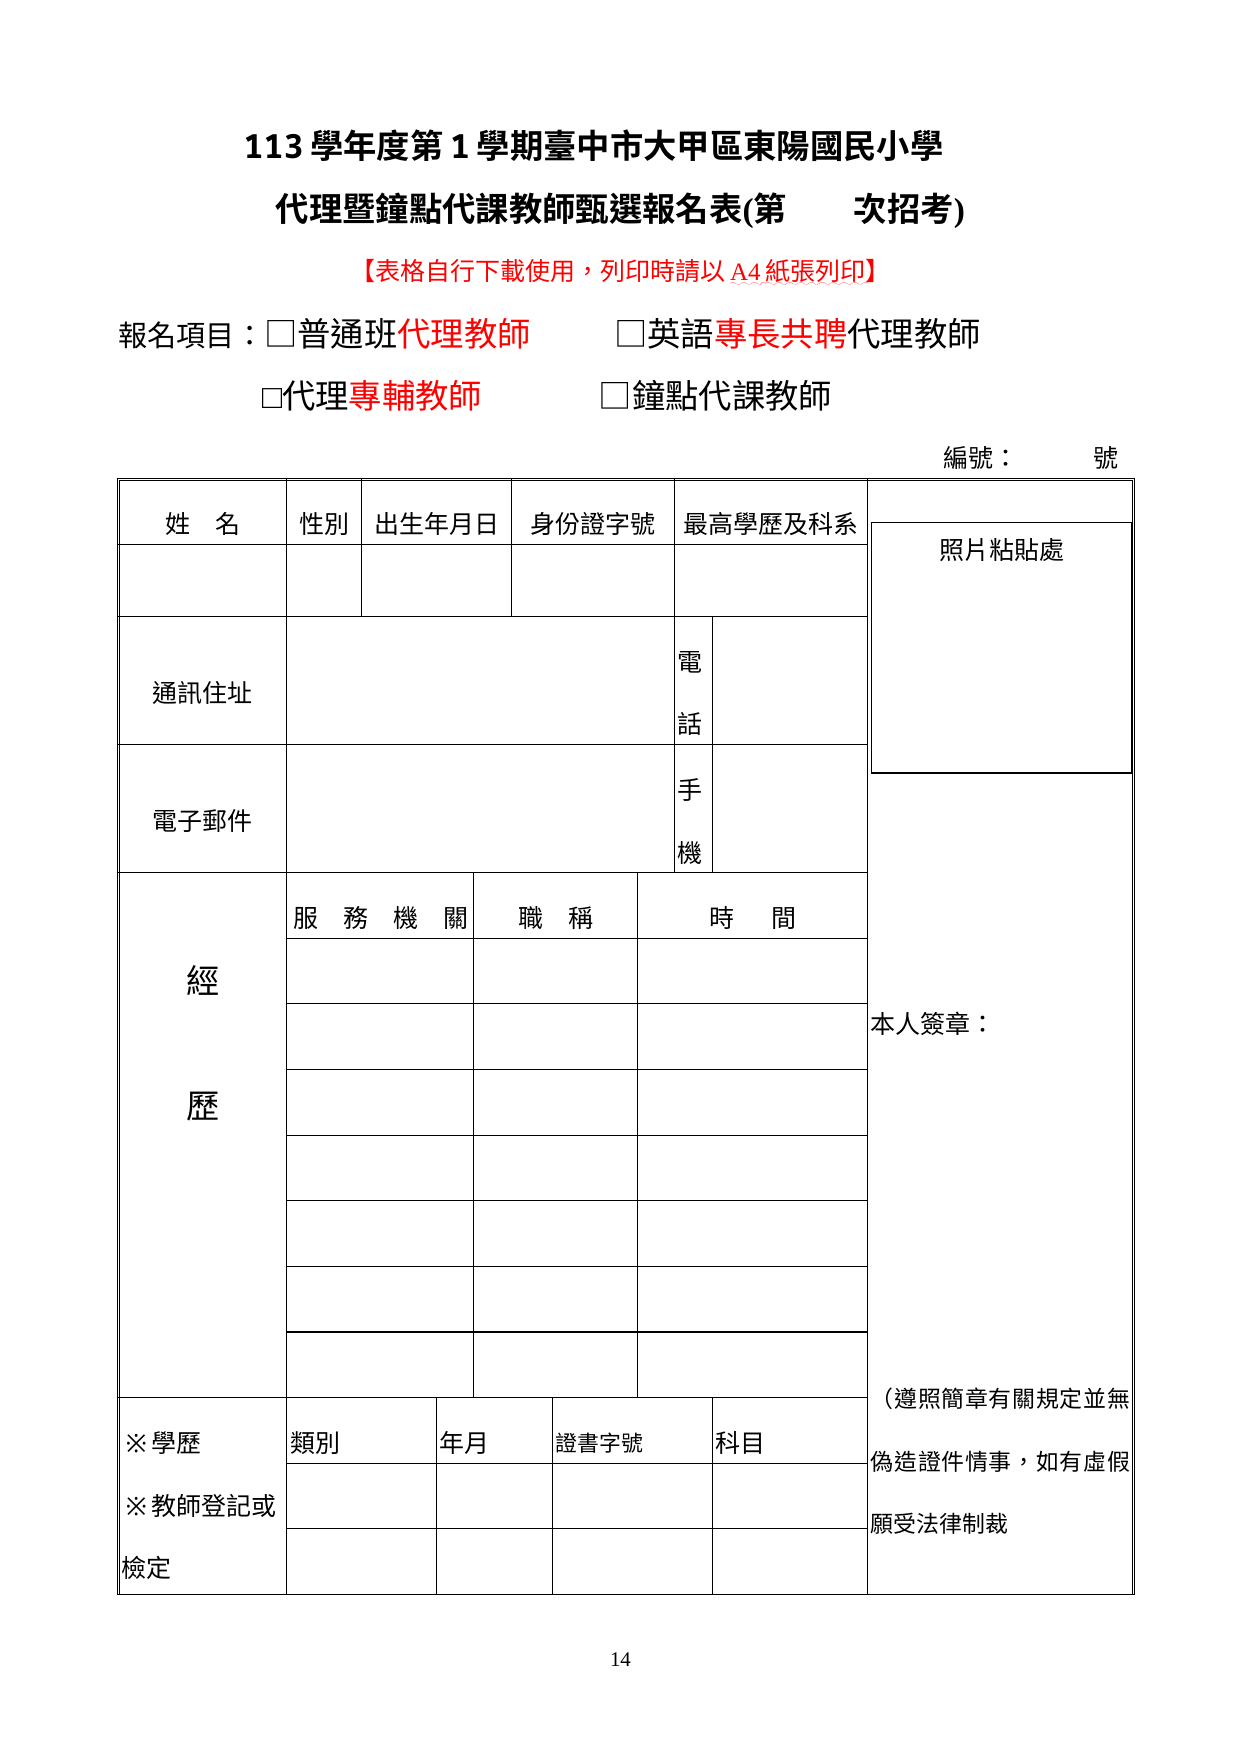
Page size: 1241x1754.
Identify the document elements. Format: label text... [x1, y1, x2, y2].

table_cell [287, 1136, 473, 1200]
table_cell 證書字號 [553, 1398, 712, 1463]
text 代理暨鐘點代課教師甄選報名表(第 次招考) [118, 165, 1122, 228]
table_cell [287, 1267, 473, 1331]
table_cell 時 間 [638, 873, 867, 938]
table_cell [287, 1201, 473, 1266]
table_cell [675, 545, 867, 616]
text □代理專輔教師 □鐘點代課教師 [118, 353, 1232, 415]
text 編號： 號 [943, 415, 1232, 478]
table_cell 服 務 機 關 [287, 873, 473, 938]
table_header 出生年月日 [362, 481, 511, 543]
table_cell [638, 939, 867, 1003]
table_cell 手機 [675, 745, 712, 872]
table_cell [362, 545, 511, 616]
table_cell [638, 1004, 867, 1069]
table_cell 年月 [437, 1398, 552, 1463]
table_cell [512, 545, 674, 616]
table_cell [287, 1529, 436, 1594]
table_cell [287, 1464, 436, 1528]
table_cell [638, 1070, 867, 1134]
table_cell [474, 939, 637, 1003]
table_cell [120, 545, 286, 616]
table_cell 科目 [713, 1398, 867, 1463]
table_cell [713, 1464, 867, 1528]
text 【表格自行下載使用，列印時請以A4紙張列印】 [118, 228, 1122, 290]
table_cell [287, 1333, 473, 1397]
table_cell [474, 1004, 637, 1069]
table_cell [287, 617, 674, 744]
table_header 姓 名 [120, 481, 286, 543]
table_cell [638, 1333, 867, 1397]
table_cell [638, 1201, 867, 1266]
table_cell [474, 1333, 637, 1397]
table_cell [287, 545, 361, 616]
table_header 性別 [287, 481, 361, 543]
table_cell [638, 1136, 867, 1200]
table_cell 類別 [287, 1398, 436, 1463]
table_cell [474, 1136, 637, 1200]
table_cell [287, 939, 473, 1003]
table_cell 職 稱 [474, 873, 637, 938]
table_cell [474, 1070, 637, 1134]
text 113學年度第1學期臺中市大甲區東陽國民小學 [143, 103, 1122, 165]
table_cell ※學歷 ※教師登記或檢定 [120, 1398, 286, 1594]
table_cell 電子郵件 [120, 745, 286, 872]
table_cell [713, 617, 867, 744]
table_cell 電話 [675, 617, 712, 744]
table_cell [638, 1267, 867, 1331]
table_header 本人簽章： （遵照簡章有關規定並無偽造證件情事，如有虛假願受法律制裁 [868, 481, 1132, 1594]
text 報名項目：□普通班代理教師 □英語專長共聘代理教師 [118, 290, 1232, 353]
table_cell [474, 1201, 637, 1266]
table_cell [553, 1529, 712, 1594]
table_cell [437, 1529, 552, 1594]
table_header 最高學歷及科系 [675, 481, 867, 543]
table_cell [474, 1267, 637, 1331]
table_cell [713, 745, 867, 872]
table_header 身份證字號 [512, 481, 674, 543]
table_cell [287, 1070, 473, 1134]
table_cell [287, 1004, 473, 1069]
table_cell [713, 1529, 867, 1594]
table_cell [553, 1464, 712, 1528]
table_cell 通訊住址 [120, 617, 286, 744]
table_cell [437, 1464, 552, 1528]
table_cell [287, 745, 674, 872]
table_cell 經 歷 [120, 873, 286, 1397]
